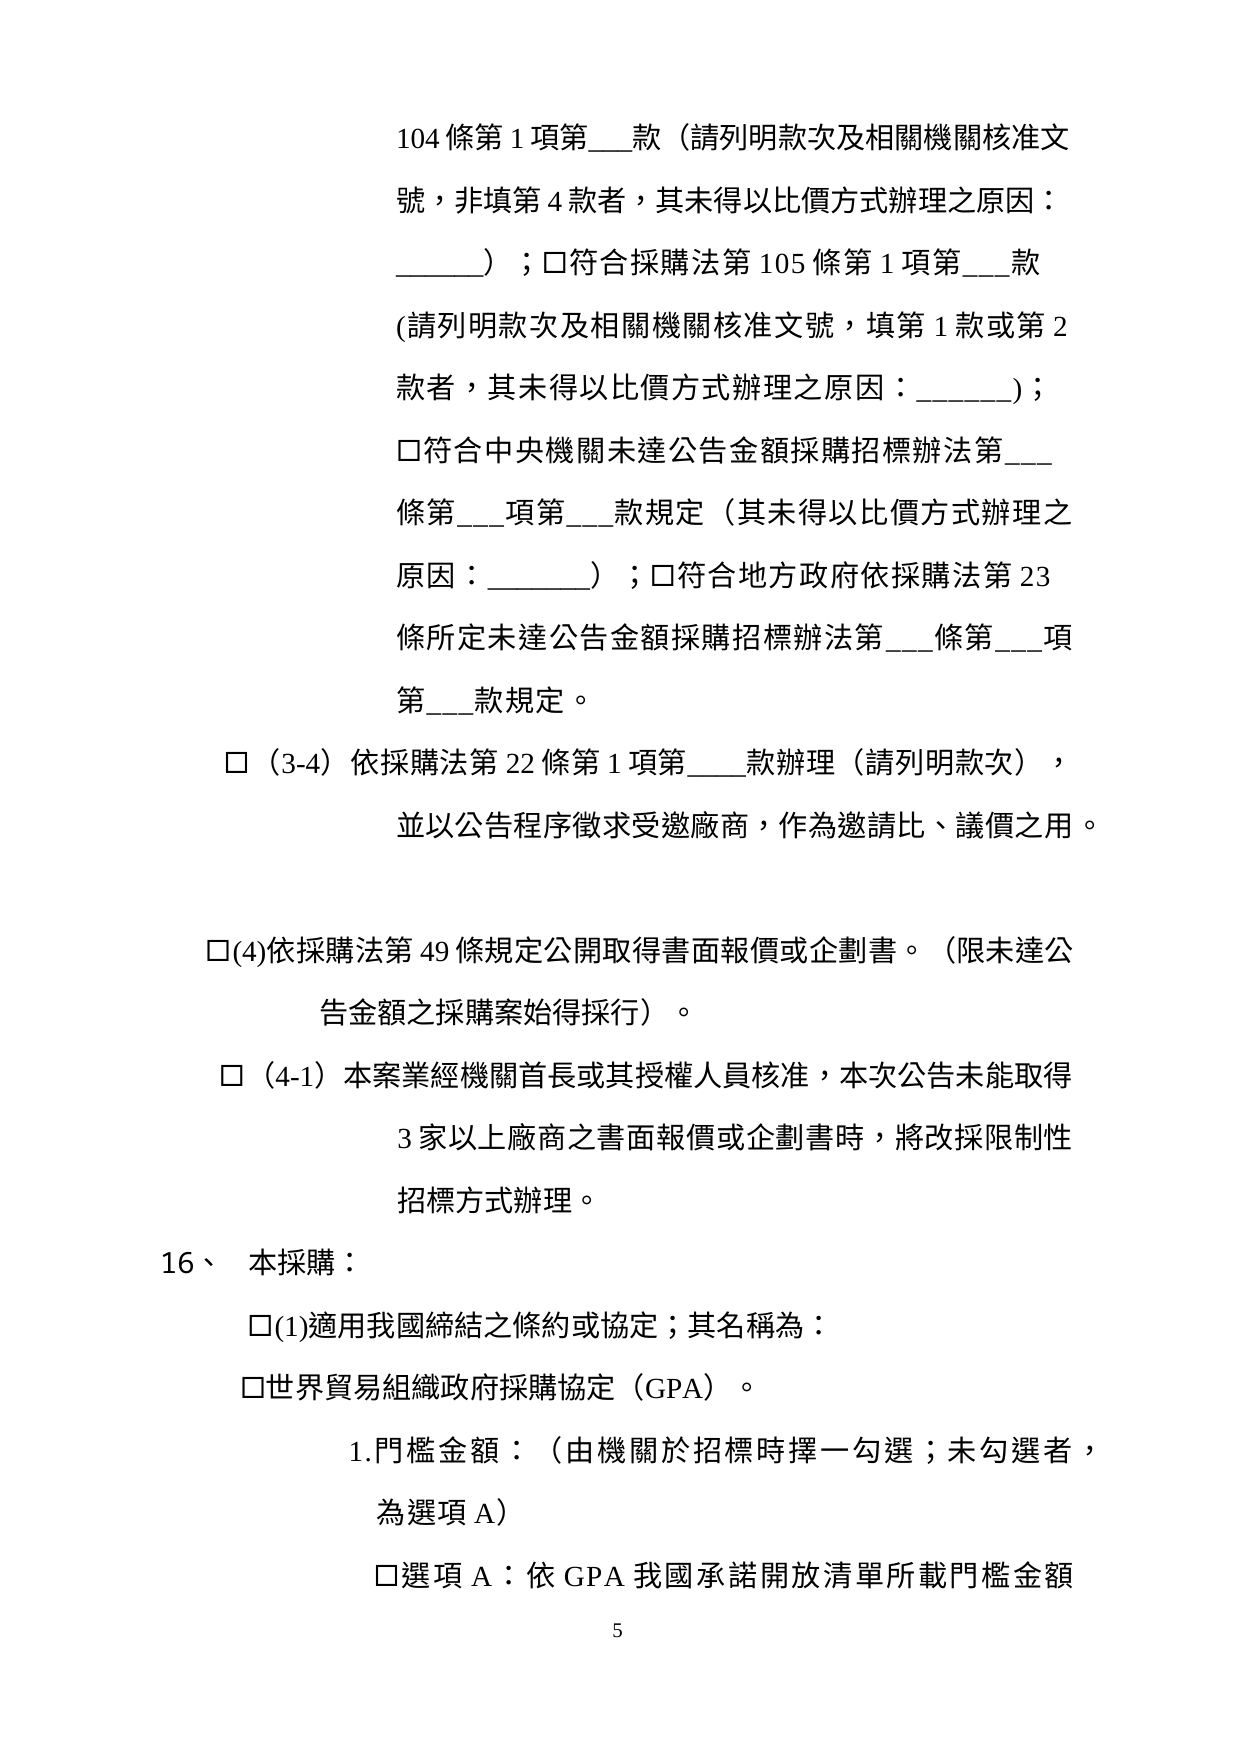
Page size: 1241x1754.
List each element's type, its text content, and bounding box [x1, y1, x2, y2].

text （3-3）議價；符合採購法第22條第1項第___款（請列明款次，其未得以比價方式辦理之原因：_______；第16款之情形須併填主管機關核准文號）；符合採購法第104條第1項第___款（請列明款次及相關機關核准文號，非填第4款者，其未得以比價方式辦理之原因：______）；符合採購法第105條第1項第___款(請列明款次及相關機關核准文號，填第1款或第2款者，其未得以比價方式辦理之原因：______)；符合中央機關未達公告金額採購招標辦法第___條第___項第___款規定（其未得以比價方式辦理之原因：_______）；符合地方政府依採購法第23條所定未達公告金額採購招標辦法第___條第___項第___款規定。 [159, 94, 1075, 719]
text (1)適用我國締結之條約或協定；其名稱為： [247, 1282, 1075, 1344]
text 1.門檻金額：（由機關於招標時擇一勾選；未勾選者，為選項A） [348, 1407, 1075, 1532]
text (4)依採購法第49條規定公開取得書面報價或企劃書。（限未達公告金額之採購案始得採行）。 [159, 907, 1075, 1032]
text 世界貿易組織政府採購協定（GPA）。 [159, 1344, 1075, 1407]
text （3-4）依採購法第22條第1項第____款辦理（請列明款次），並以公告程序徵求受邀廠商，作為邀請比、議價之用。 [159, 719, 1075, 907]
list 本採購： [159, 1219, 1075, 1282]
text （4-1）本案業經機關首長或其授權人員核准，本次公告未能取得3家以上廠商之書面報價或企劃書時，將改採限制性招標方式辦理。 [159, 1032, 1075, 1219]
text 選項A：依GPA我國承諾開放清單所載門檻金額 [373, 1532, 1075, 1594]
